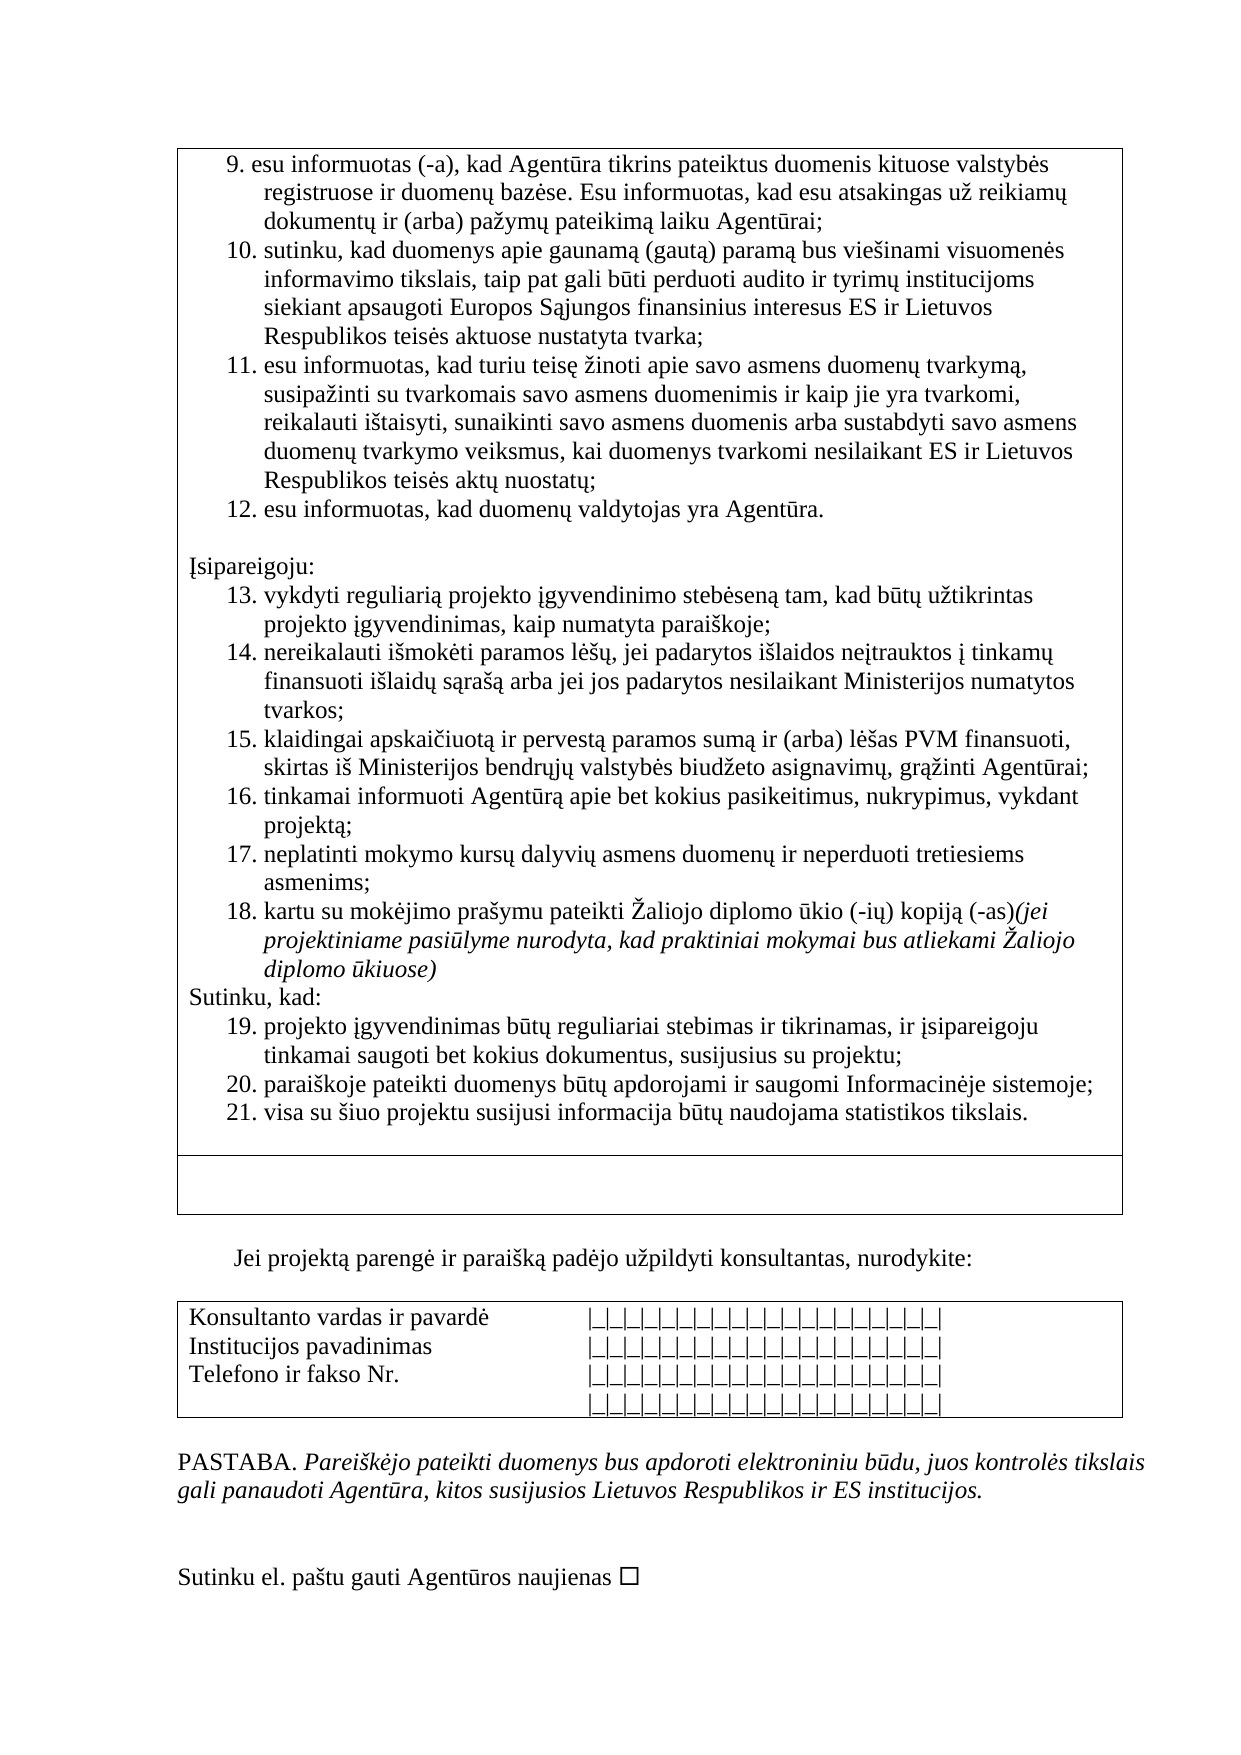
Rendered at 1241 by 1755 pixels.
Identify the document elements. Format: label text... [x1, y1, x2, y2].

table_header |_|_|_|_|_|_|_|_|_|_|_|_|_|_|_|_|_|_|_|_| [576, 1302, 1122, 1331]
table_cell |_|_|_|_|_|_|_|_|_|_|_|_|_|_|_|_|_|_|_|_| |_|_|_|_|_|_|_|_|_|_|_|_|_|_|_|_|_|_|_|_| [576, 1360, 1122, 1417]
table_header Konsultanto vardas ir pavardė [178, 1302, 576, 1331]
table_cell [178, 1156, 1122, 1214]
table_cell |_|_|_|_|_|_|_|_|_|_|_|_|_|_|_|_|_|_|_|_| [576, 1331, 1122, 1359]
text Sutinku el. paštu gauti Agentūros naujienas [] [177, 1562, 1166, 1591]
text PASTABA. Pareiškėjo pateikti duomenys bus apdoroti elektroniniu būdu, juos kontrolės tikslais gali panaudoti Agentūra, kitos susijusios Lietuvos Respublikos ir ES institucijos. [177, 1447, 1166, 1504]
text Jei projektą parengė ir paraišką padėjo užpildyti konsultantas, nurodykite: [177, 1243, 1166, 1272]
table_cell Telefono ir fakso Nr. [178, 1360, 576, 1417]
table_cell Institucijos pavadinimas [178, 1331, 576, 1359]
table_header 9. esu informuotas (-a), kad Agentūra tikrins pateiktus duomenis kituose valstybės registruose ir duomenų bazėse. Esu informuotas, kad esu atsakingas už reikiamų dokumentų ir (arba) pažymų pateikimą laiku Agentūrai; 10. sutinku, kad duomenys apie gaunamą (gautą) paramą bus viešinami visuomenės informavimo tikslais, taip pat gali būti perduoti audito ir tyrimų institucijoms siekiant apsaugoti Europos Sąjungos finansinius interesus ES ir Lietuvos Respublikos teisės aktuose nustatyta tvarka; 11. esu informuotas, kad turiu teisę žinoti apie savo asmens duomenų tvarkymą, susipažinti su tvarkomais savo asmens duomenimis ir kaip jie yra tvarkomi, reikalauti ištaisyti, sunaikinti savo asmens duomenis arba sustabdyti savo asmens duomenų tvarkymo veiksmus, kai duomenys tvarkomi nesilaikant ES ir Lietuvos Respublikos teisės aktų nuostatų; 12. esu informuotas, kad duomenų valdytojas yra Agentūra. Įsipareigoju: 13. vykdyti reguliarią projekto įgyvendinimo stebėseną tam, kad būtų užtikrintas projekto įgyvendinimas, kaip numatyta paraiškoje; 14. nereikalauti išmokėti paramos lėšų, jei padarytos išlaidos neįtrauktos į tinkamų finansuoti išlaidų sąrašą arba jei jos padarytos nesilaikant Ministerijos numatytos tvarkos; 15. klaidingai apskaičiuotą ir pervestą paramos sumą ir (arba) lėšas PVM finansuoti, skirtas iš Ministerijos bendrųjų valstybės biudžeto asignavimų, grąžinti Agentūrai; 16. tinkamai informuoti Agentūrą apie bet kokius pasikeitimus, nukrypimus, vykdant projektą; 17. neplatinti mokymo kursų dalyvių asmens duomenų ir neperduoti tretiesiems asmenims; 18. kartu su mokėjimo prašymu pateikti Žaliojo diplomo ūkio (-ių) kopiją (-as)(jei projektiniame pasiūlyme nurodyta, kad praktiniai mokymai bus atliekami Žaliojo diplomo ūkiuose) Sutinku, kad: 19. projekto įgyvendinimas būtų reguliariai stebimas ir tikrinamas, ir įsipareigoju tinkamai saugoti bet kokius dokumentus, susijusius su projektu; 20. paraiškoje pateikti duomenys būtų apdorojami ir saugomi Informacinėje sistemoje; 21. visa su šiuo projektu susijusi informacija būtų naudojama statistikos tikslais. [178, 149, 1122, 1155]
